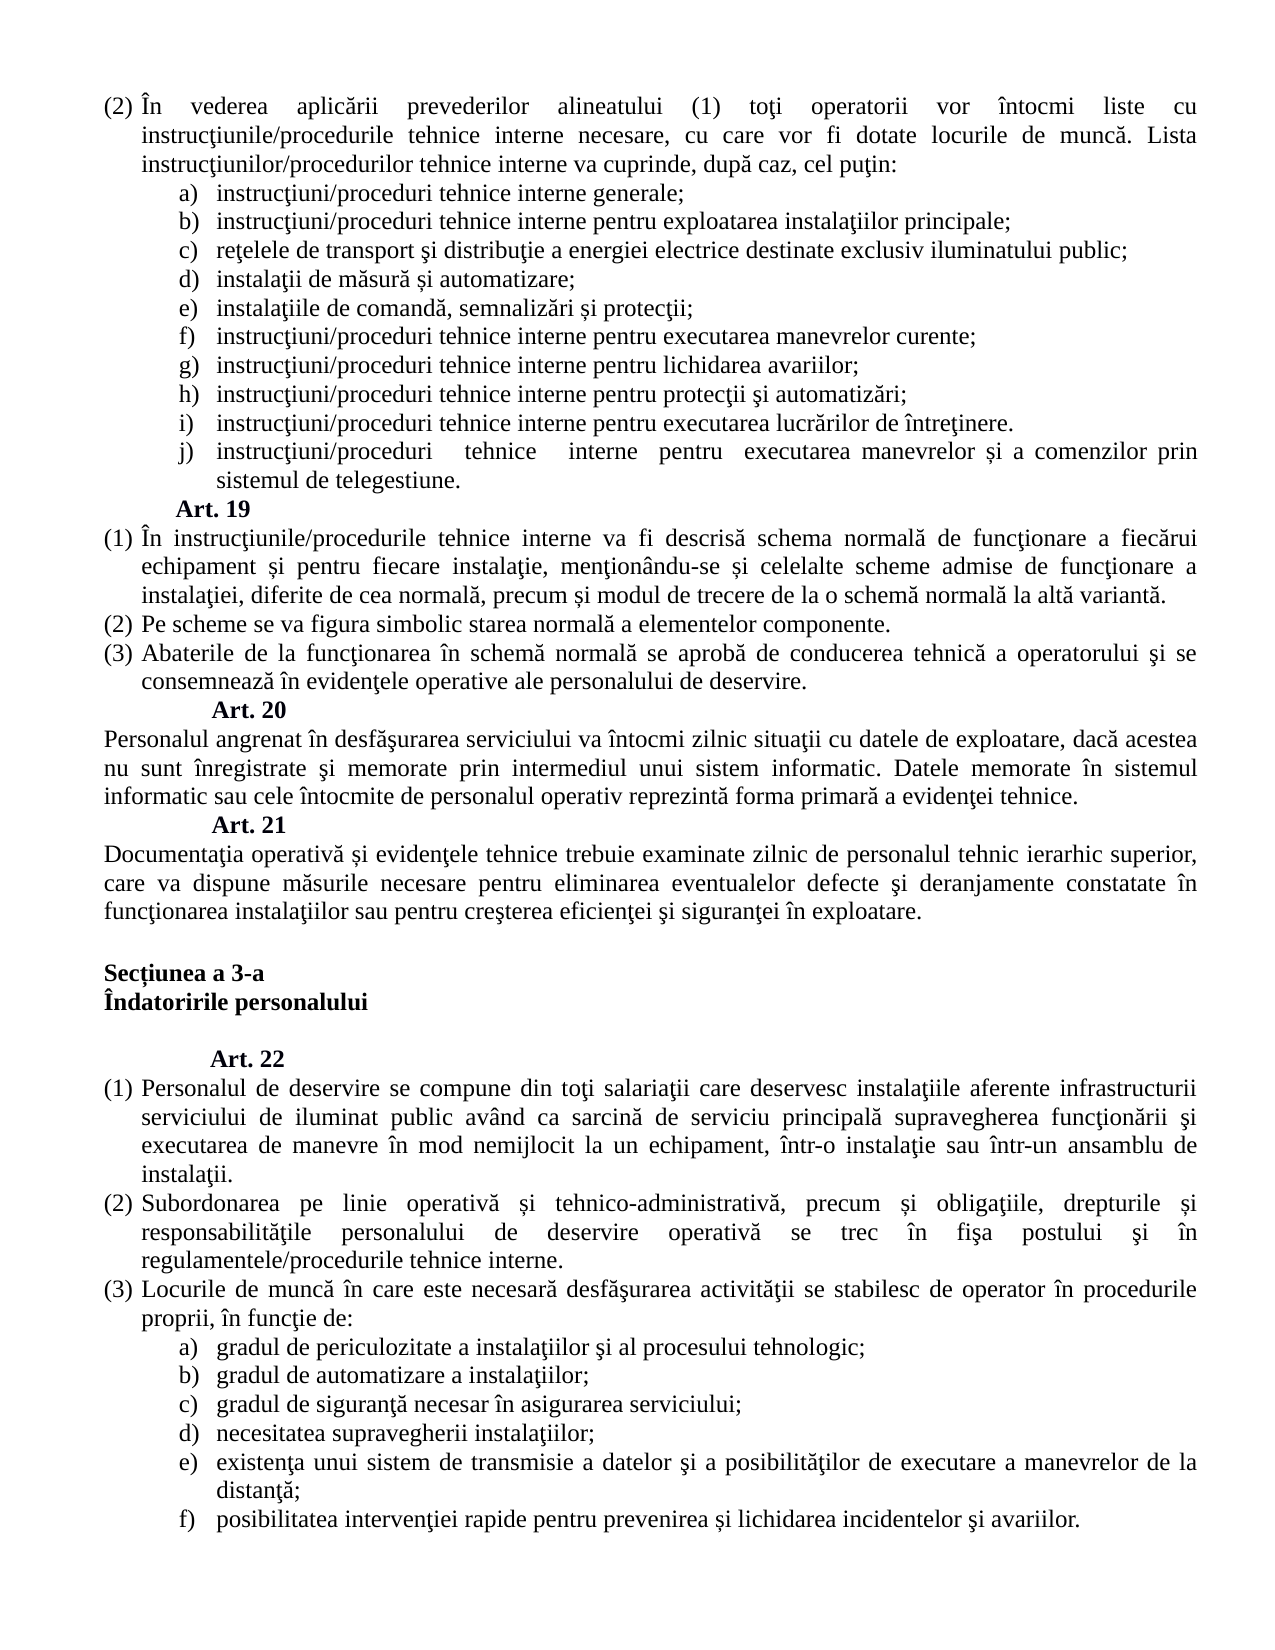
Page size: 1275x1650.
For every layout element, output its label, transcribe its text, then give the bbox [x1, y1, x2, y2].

list În vederea aplicării prevederilor alineatului (1) toţi operatorii vor întocmi liste cu instrucţiunile/procedurile tehnice interne necesare, cu care vor fi dotate locurile de muncă. Lista instrucţiunilor/procedurilor tehnice interne va cuprinde, după caz, cel puţin: [103, 91, 1198, 178]
list Locurile de muncă în care este necesară desfăşurarea activităţii se stabilesc de operator în procedurile proprii, în funcţie de: [103, 1274, 1198, 1332]
text Personalul angrenat în desfăşurarea serviciului va întocmi zilnic situaţii cu datele de exploatare, dacă acestea nu sunt înregistrate şi memorate prin intermediul unui sistem informatic. Datele memorate în sistemul informatic sau cele întocmite de personalul operativ reprezintă forma primară a evidenţei tehnice. [103, 724, 1198, 810]
list gradul de siguranţă necesar în asigurarea serviciului; [178, 1389, 1198, 1418]
list instrucţiuni/proceduri tehnice interne pentru executarea lucrărilor de întreţinere. [178, 408, 1198, 436]
list În instrucţiunile/procedurile tehnice interne va fi descrisă schema normală de funcţionare a fiecărui echipament și pentru fiecare instalaţie, menţionându-se și celelalte scheme admise de funcţionare a instalaţiei, diferite de cea normală, precum și modul de trecere de la o schemă normală la altă variantă. [103, 523, 1198, 609]
list gradul de automatizare a instalaţiilor; [178, 1361, 1198, 1389]
list instrucţiuni/proceduri tehnice interne pentru protecţii şi automatizări; [178, 379, 1198, 408]
list instalaţiile de comandă, semnalizări și protecţii; [178, 293, 1198, 321]
list instrucţiuni/proceduri tehnice interne pentru executarea manevrelor și a comenzilor prin sistemul de telegestiune. [178, 436, 1198, 494]
list gradul de periculozitate a instalaţiilor şi al procesului tehnologic; [178, 1332, 1198, 1361]
list instalaţii de măsură și automatizare; [178, 264, 1198, 293]
list instrucţiuni/proceduri tehnice interne generale; [178, 178, 1198, 206]
list Abaterile de la funcţionarea în schemă normală se aprobă de conducerea tehnică a operatorului şi se consemnează în evidenţele operative ale personalului de deservire. [103, 638, 1198, 695]
list necesitatea supravegherii instalaţiilor; [178, 1418, 1198, 1447]
list Pe scheme se va figura simbolic starea normală a elementelor componente. [103, 609, 1198, 638]
list instrucţiuni/proceduri tehnice interne pentru executarea manevrelor curente; [178, 321, 1198, 350]
list instrucţiuni/proceduri tehnice interne pentru exploatarea instalaţiilor principale; [178, 206, 1198, 235]
text Secțiunea a 3-a [103, 958, 1198, 987]
list reţelele de transport şi distribuţie a energiei electrice destinate exclusiv iluminatului public; [178, 235, 1198, 264]
list instrucţiuni/proceduri tehnice interne pentru lichidarea avariilor; [178, 350, 1198, 379]
list Subordonarea pe linie operativă și tehnico-administrativă, precum și obligaţiile, drepturile și responsabilităţile personalului de deservire operativă se trec în fişa postului şi în regulamentele/procedurile tehnice interne. [103, 1188, 1198, 1274]
text Îndatoririle personalului [103, 987, 1198, 1016]
list Personalul de deservire se compune din toţi salariaţii care deservesc instalaţiile aferente infrastructurii serviciului de iluminat public având ca sarcină de serviciu principală supravegherea funcţionării şi executarea de manevre în mod nemijlocit la un echipament, într-o instalaţie sau într-un ansamblu de instalaţii. [103, 1073, 1198, 1188]
text Documentaţia operativă și evidenţele tehnice trebuie examinate zilnic de personalul tehnic ierarhic superior, care va dispune măsurile necesare pentru eliminarea eventualelor defecte şi deranjamente constatate în funcţionarea instalaţiilor sau pentru creşterea eficienţei şi siguranţei în exploatare. [103, 839, 1198, 925]
list posibilitatea intervenţiei rapide pentru prevenirea și lichidarea incidentelor şi avariilor. [178, 1504, 1198, 1533]
list existenţa unui sistem de transmisie a datelor şi a posibilităţilor de executare a manevrelor de la distanţă; [178, 1447, 1198, 1504]
